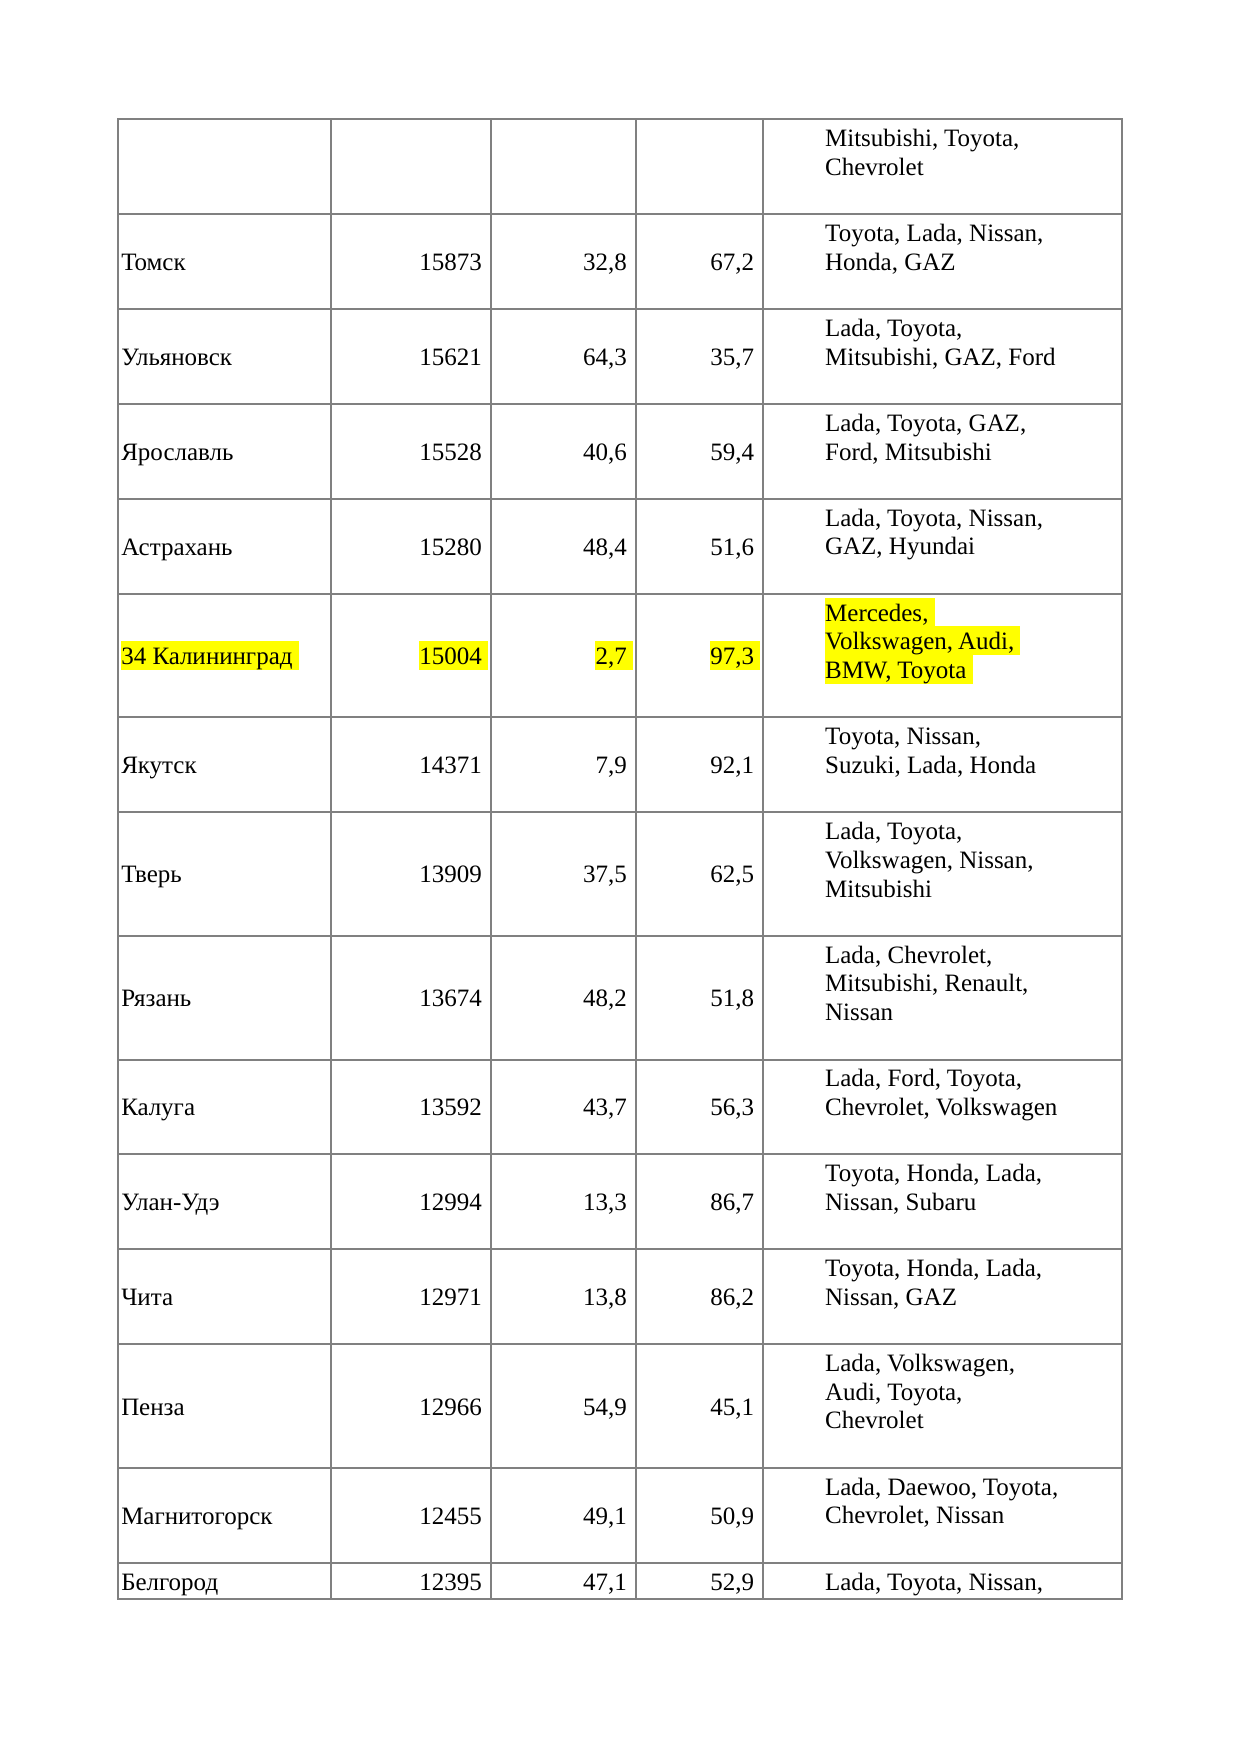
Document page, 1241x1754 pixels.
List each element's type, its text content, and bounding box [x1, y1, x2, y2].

table_cell Томск [119, 215, 330, 308]
table_cell 12395 [332, 1564, 490, 1598]
table_cell 52,9 [637, 1564, 762, 1598]
table_cell 13674 [332, 937, 490, 1058]
table_cell Lada, Toyota, Volkswagen, Nissan, Mitsubishi [764, 813, 1121, 935]
table_cell 92,1 [637, 718, 762, 811]
table_cell [119, 120, 330, 213]
table_cell Магнитогорск [119, 1469, 330, 1562]
table_cell 50,9 [637, 1469, 762, 1562]
table_cell Lada, Toyota, GAZ, Ford, Mitsubishi [764, 405, 1121, 498]
table_cell 32,8 [492, 215, 635, 308]
table_cell 13909 [332, 813, 490, 935]
table_cell Lada, Toyota, Nissan, GAZ, Hyundai [764, 500, 1121, 593]
table_cell 12994 [332, 1155, 490, 1248]
table_cell Улан-Удэ [119, 1155, 330, 1248]
table_cell 49,1 [492, 1469, 635, 1562]
table_cell 67,2 [637, 215, 762, 308]
table_cell 86,7 [637, 1155, 762, 1248]
table_cell 13,8 [492, 1250, 635, 1343]
table_cell Тверь [119, 813, 330, 935]
table_cell Mitsubishi, Toyota, Chevrolet [764, 120, 1121, 213]
table_cell 7,9 [492, 718, 635, 811]
table_cell Lada, Daewoo, Toyota, Chevrolet, Nissan [764, 1469, 1121, 1562]
table_cell 15621 [332, 310, 490, 403]
table_cell 15280 [332, 500, 490, 593]
table_cell 62,5 [637, 813, 762, 935]
table_cell Рязань [119, 937, 330, 1058]
table_cell 34 Калининград [119, 595, 330, 716]
table_cell Lada, Toyota, Nissan, [764, 1564, 1121, 1598]
table_cell Белгород [119, 1564, 330, 1598]
table_cell Пенза [119, 1345, 330, 1467]
table_cell 47,1 [492, 1564, 635, 1598]
table_cell 14371 [332, 718, 490, 811]
table_cell 15528 [332, 405, 490, 498]
table_cell 15004 [332, 595, 490, 716]
table_cell Астрахань [119, 500, 330, 593]
table_cell 13592 [332, 1061, 490, 1153]
table_cell Ульяновск [119, 310, 330, 403]
table_cell Калуга [119, 1061, 330, 1153]
table_cell 86,2 [637, 1250, 762, 1343]
table_cell Lada, Toyota, Mitsubishi, GAZ, Ford [764, 310, 1121, 403]
table_cell 35,7 [637, 310, 762, 403]
table_cell 12966 [332, 1345, 490, 1467]
table_cell 51,6 [637, 500, 762, 593]
table_cell 40,6 [492, 405, 635, 498]
table_cell Lada, Volkswagen, Audi, Toyota, Chevrolet [764, 1345, 1121, 1467]
table_cell 64,3 [492, 310, 635, 403]
table_cell Toyota, Lada, Nissan, Honda, GAZ [764, 215, 1121, 308]
table_cell 56,3 [637, 1061, 762, 1153]
table_cell 97,3 [637, 595, 762, 716]
table_cell Mercedes, Volkswagen, Audi, BMW, Toyota [764, 595, 1121, 716]
table_cell 2,7 [492, 595, 635, 716]
table_cell 48,4 [492, 500, 635, 593]
table_cell 54,9 [492, 1345, 635, 1467]
table_cell Якутск [119, 718, 330, 811]
table_cell 13,3 [492, 1155, 635, 1248]
table_cell [637, 120, 762, 213]
table_cell Ярославль [119, 405, 330, 498]
table_cell 37,5 [492, 813, 635, 935]
table_cell Lada, Chevrolet, Mitsubishi, Renault, Nissan [764, 937, 1121, 1058]
table_cell Чита [119, 1250, 330, 1343]
table_cell 43,7 [492, 1061, 635, 1153]
table_cell 45,1 [637, 1345, 762, 1467]
table_cell 51,8 [637, 937, 762, 1058]
table_cell Toyota, Honda, Lada, Nissan, Subaru [764, 1155, 1121, 1248]
table_cell 12971 [332, 1250, 490, 1343]
table_cell 48,2 [492, 937, 635, 1058]
table_cell [492, 120, 635, 213]
table_cell Toyota, Nissan, Suzuki, Lada, Honda [764, 718, 1121, 811]
table_cell 12455 [332, 1469, 490, 1562]
table_cell Lada, Ford, Toyota, Chevrolet, Volkswagen [764, 1061, 1121, 1153]
table_cell 59,4 [637, 405, 762, 498]
table_cell 15873 [332, 215, 490, 308]
table_cell [332, 120, 490, 213]
table_cell Toyota, Honda, Lada, Nissan, GAZ [764, 1250, 1121, 1343]
